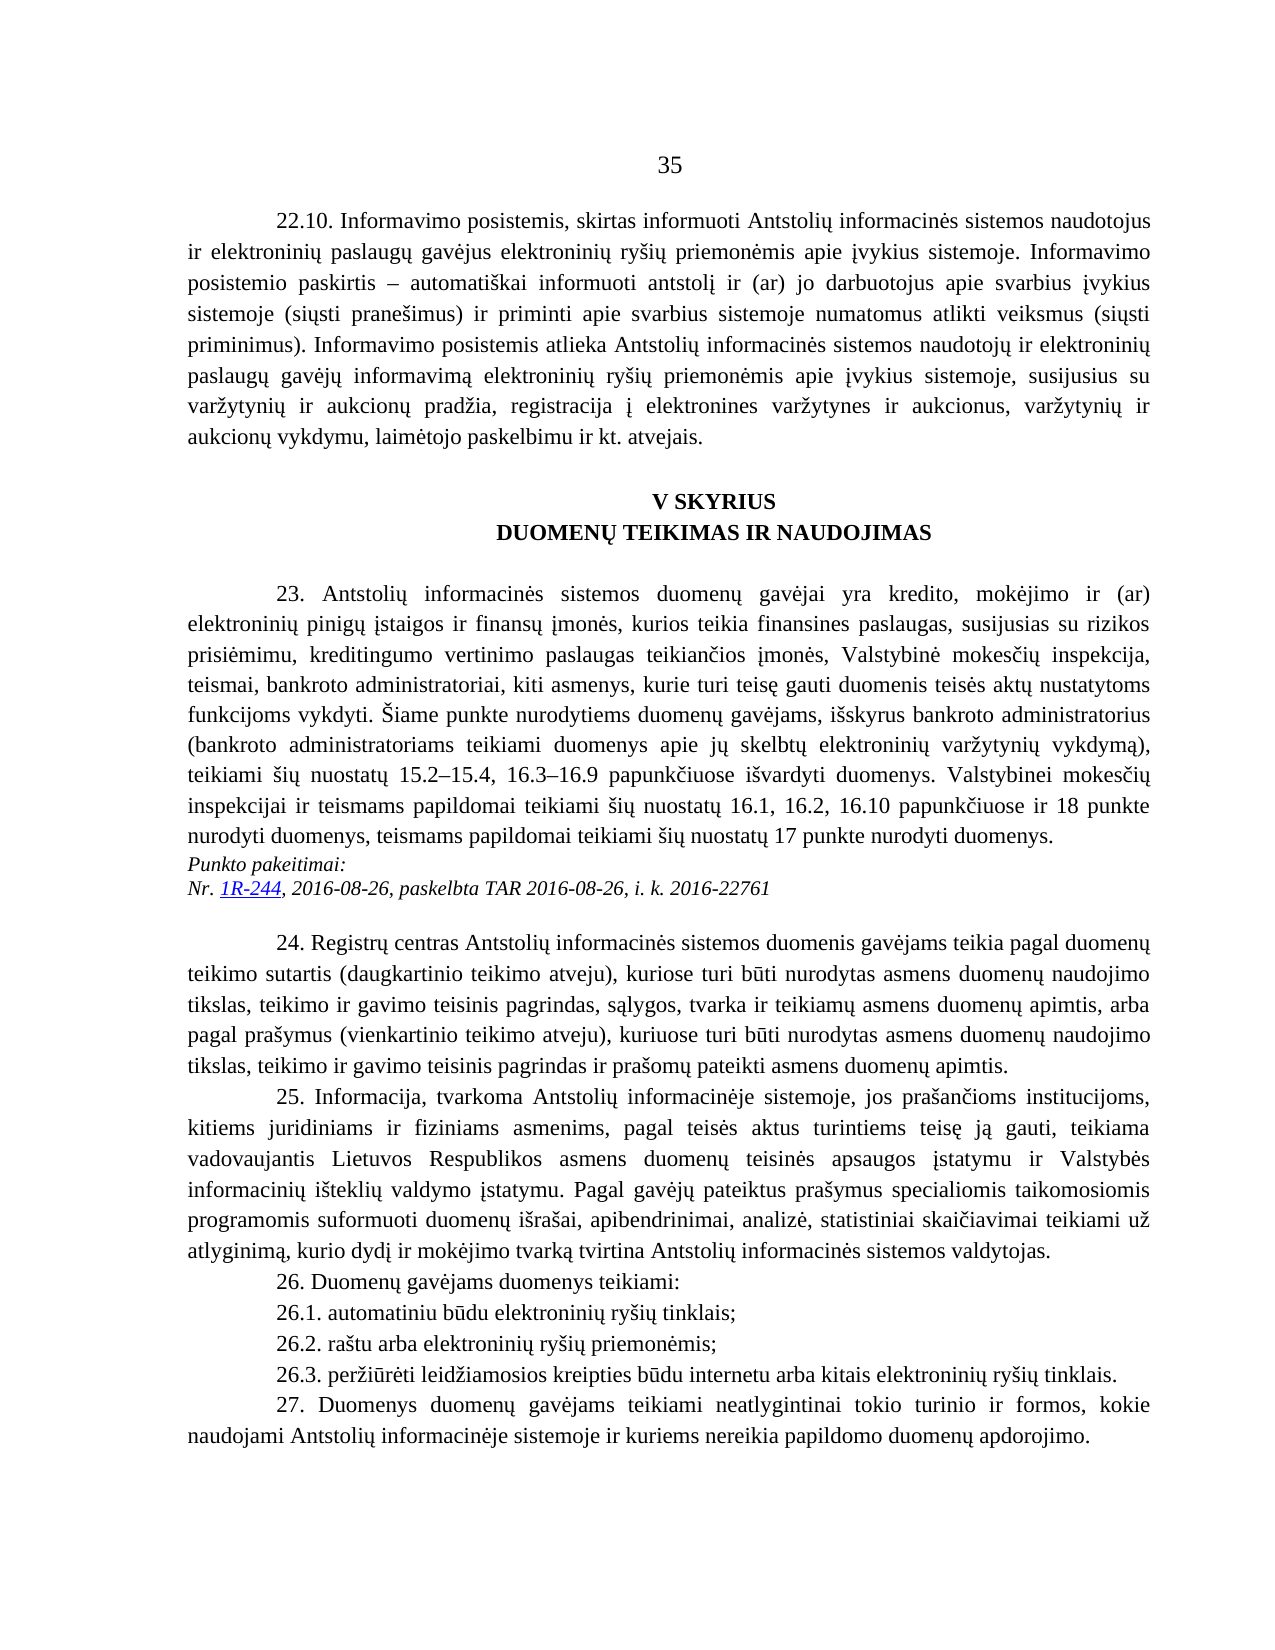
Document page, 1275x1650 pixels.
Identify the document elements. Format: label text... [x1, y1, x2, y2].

text V SKYRIUS [187, 488, 1152, 514]
text 25. Informacija, tvarkoma Antstolių informacinėje sistemoje, jos prašančioms institucijoms, kitiems juridiniams ir fiziniams asmenims, pagal teisės aktus turintiems teisę ją gauti, teikiama vadovaujantis Lietuvos Respublikos asmens duomenų teisinės apsaugos įstatymu ir Valstybės informacinių išteklių valdymo įstatymu. Pagal gavėjų pateiktus prašymus specialiomis taikomosiomis programomis suformuoti duomenų išrašai, apibendrinimai, analizė, statistiniai skaičiavimai teikiami už atlyginimą, kurio dydį ir mokėjimo tvarką tvirtina Antstolių informacinės sistemos valdytojas. [187, 1083, 1152, 1264]
text 27. Duomenys duomenų gavėjams teikiami neatlygintinai tokio turinio ir formos, kokie naudojami Antstolių informacinėje sistemoje ir kuriems nereikia papildomo duomenų apdorojimo. [187, 1391, 1152, 1449]
text 26.2. raštu arba elektroninių ryšių priemonėmis; [187, 1330, 1152, 1356]
text DUOMENŲ TEIKIMAS IR NAUDOJIMAS [187, 518, 1152, 545]
text 24. Registrų centras Antstolių informacinės sistemos duomenis gavėjams teikia pagal duomenų teikimo sutartis (daugkartinio teikimo atveju), kuriose turi būti nurodytas asmens duomenų naudojimo tikslas, teikimo ir gavimo teisinis pagrindas, sąlygos, tvarka ir teikiamų asmens duomenų apimtis, arba pagal prašymus (vienkartinio teikimo atveju), kuriuose turi būti nurodytas asmens duomenų naudojimo tikslas, teikimo ir gavimo teisinis pagrindas ir prašomų pateikti asmens duomenų apimtis. [187, 929, 1152, 1079]
text 23. Antstolių informacinės sistemos duomenų gavėjai yra kredito, mokėjimo ir (ar) elektroninių pinigų įstaigos ir finansų įmonės, kurios teikia finansines paslaugas, susijusias su rizikos prisiėmimu, kreditingumo vertinimo paslaugas teikiančios įmonės, Valstybinė mokesčių inspekcija, teismai, bankroto administratoriai, kiti asmenys, kurie turi teisę gauti duomenis teisės aktų nustatytoms funkcijoms vykdyti. Šiame punkte nurodytiems duomenų gavėjams, išskyrus bankroto administratorius (bankroto administratoriams teikiami duomenys apie jų skelbtų elektroninių varžytynių vykdymą), teikiami šių nuostatų 15.2–15.4, 16.3–16.9 papunkčiuose išvardyti duomenys. Valstybinei mokesčių inspekcijai ir teismams papildomai teikiami šių nuostatų 16.1, 16.2, 16.10 papunkčiuose ir 18 punkte nurodyti duomenys, teismams papildomai teikiami šių nuostatų 17 punkte nurodyti duomenys. [187, 580, 1152, 848]
text Punkto pakeitimai: [187, 852, 1152, 876]
text Nr. 1R-244, 2016-08-26, paskelbta TAR 2016-08-26, i. k. 2016-22761 [187, 876, 1152, 900]
text 26.3. peržiūrėti leidžiamosios kreipties būdu internetu arba kitais elektroninių ryšių tinklais. [187, 1361, 1152, 1387]
text 26.1. automatiniu būdu elektroninių ryšių tinklais; [187, 1299, 1152, 1325]
text 22.10. Informavimo posistemis, skirtas informuoti Antstolių informacinės sistemos naudotojus ir elektroninių paslaugų gavėjus elektroninių ryšių priemonėmis apie įvykius sistemoje. Informavimo posistemio paskirtis – automatiškai informuoti antstolį ir (ar) jo darbuotojus apie svarbius įvykius sistemoje (siųsti pranešimus) ir priminti apie svarbius sistemoje numatomus atlikti veiksmus (siųsti priminimus). Informavimo posistemis atlieka Antstolių informacinės sistemos naudotojų ir elektroninių paslaugų gavėjų informavimą elektroninių ryšių priemonėmis apie įvykius sistemoje, susijusius su varžytynių ir aukcionų pradžia, registracija į elektronines varžytynes ir aukcionus, varžytynių ir aukcionų vykdymu, laimėtojo paskelbimu ir kt. atvejais. [187, 207, 1152, 450]
text 26. Duomenų gavėjams duomenys teikiami: [187, 1268, 1152, 1294]
